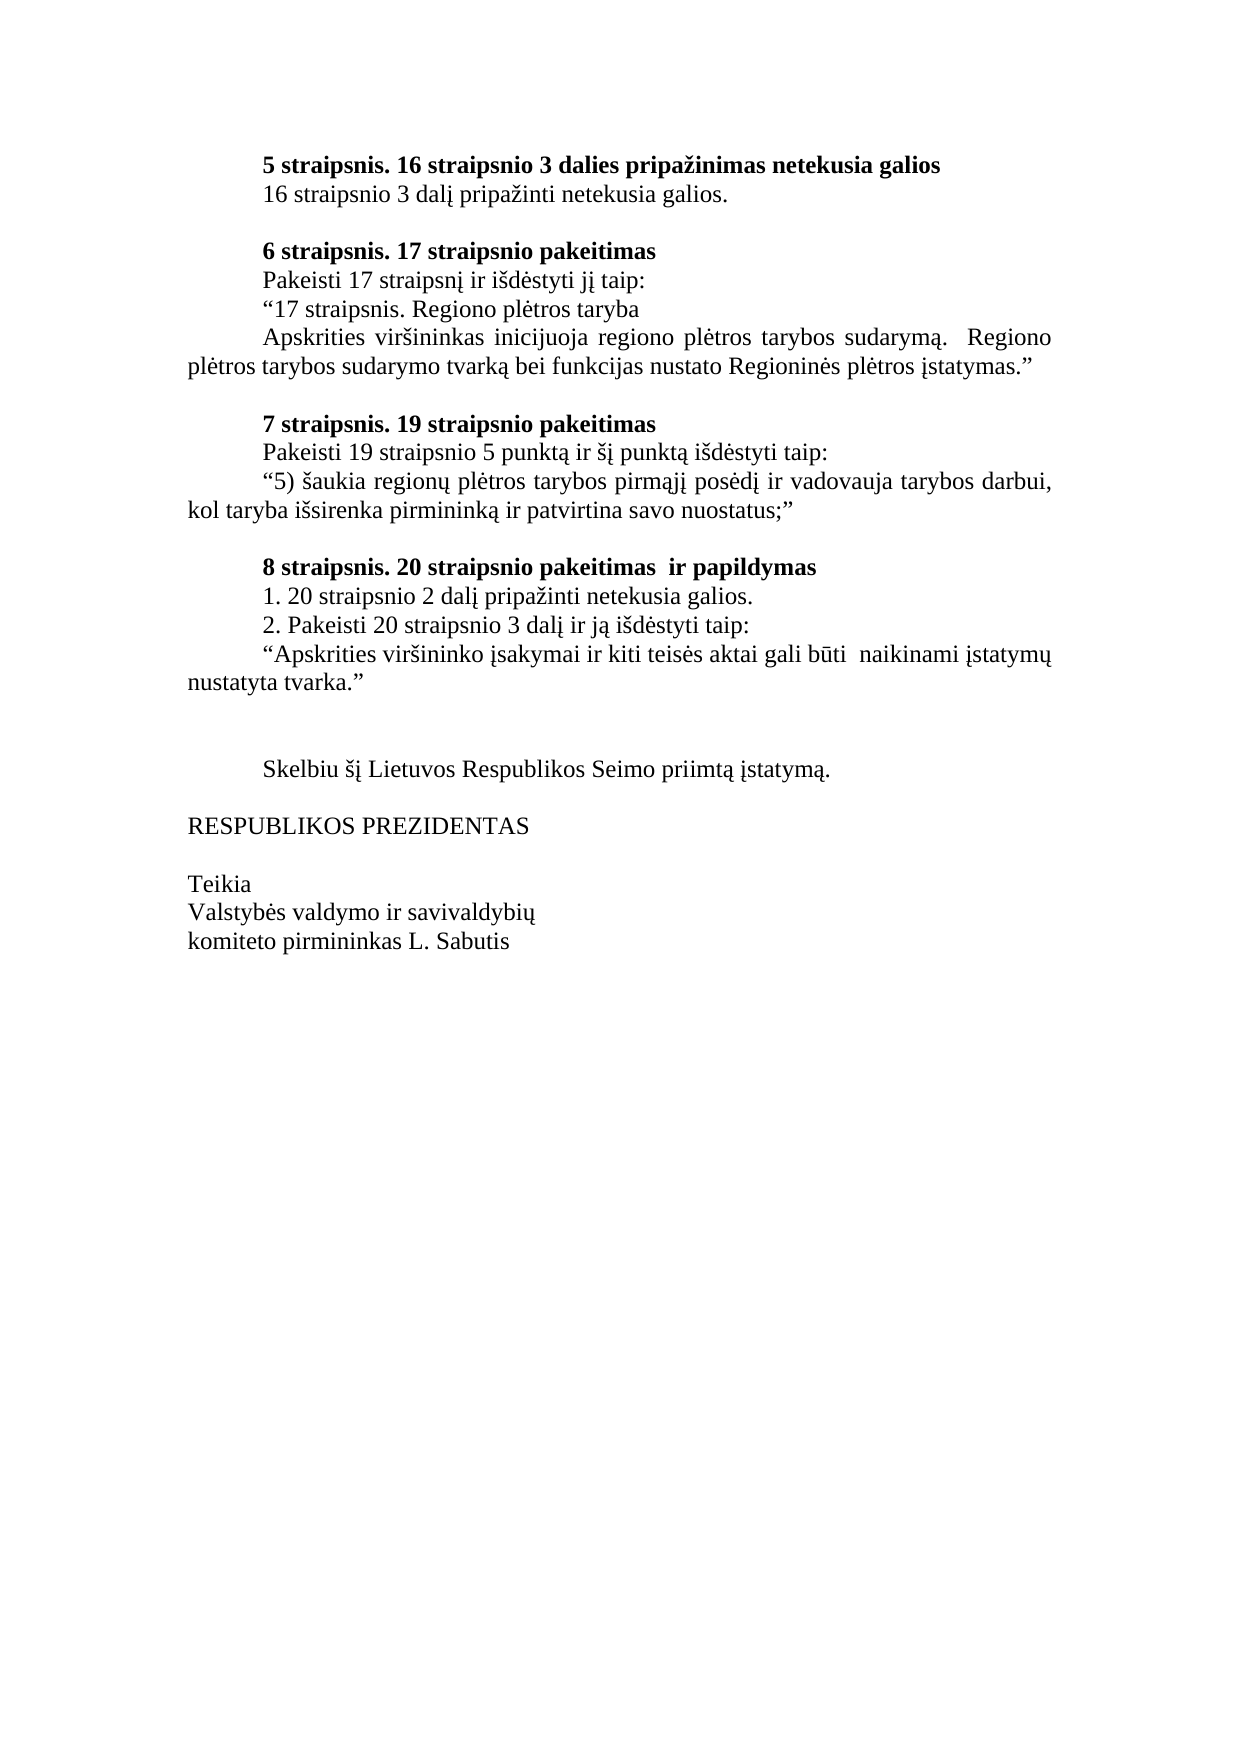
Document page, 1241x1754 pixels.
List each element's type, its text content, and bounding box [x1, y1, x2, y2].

text komiteto pirmininkas L. Sabutis [187, 926, 1053, 955]
text Pakeisti 19 straipsnio 5 punktą ir šį punktą išdėstyti taip: [187, 437, 1053, 466]
text Skelbiu šį Lietuvos Respublikos Seimo priimtą įstatymą. [187, 754, 1053, 782]
text Teikia [187, 869, 1053, 897]
text 2. Pakeisti 20 straipsnio 3 dalį ir ją išdėstyti taip: [187, 610, 1053, 639]
text 8 straipsnis. 20 straipsnio pakeitimas ir papildymas [187, 552, 1053, 581]
text 7 straipsnis. 19 straipsnio pakeitimas [187, 409, 1053, 437]
text Apskrities viršininkas inicijuoja regiono plėtros tarybos sudarymą. Regiono plėtros tarybos sudarymo tvarką bei funkcijas nustato Regioninės plėtros įstatymas.” [187, 322, 1053, 380]
text “17 straipsnis. Regiono plėtros taryba [187, 294, 1053, 322]
text “5) šaukia regionų plėtros tarybos pirmąjį posėdį ir vadovauja tarybos darbui, kol taryba išsirenka pirmininką ir patvirtina savo nuostatus;” [187, 466, 1053, 524]
text Valstybės valdymo ir savivaldybių [187, 897, 1053, 926]
text 5 straipsnis. 16 straipsnio 3 dalies pripažinimas netekusia galios [187, 150, 1053, 179]
text 1. 20 straipsnio 2 dalį pripažinti netekusia galios. [187, 581, 1053, 610]
text 6 straipsnis. 17 straipsnio pakeitimas [187, 236, 1053, 265]
text RESPUBLIKOS PREZIDENTAS [187, 811, 1053, 840]
text Pakeisti 17 straipsnį ir išdėstyti jį taip: [187, 265, 1053, 294]
text “Apskrities viršininko įsakymai ir kiti teisės aktai gali būti naikinami įstatymų nustatyta tvarka.” [187, 639, 1053, 696]
text 16 straipsnio 3 dalį pripažinti netekusia galios. [187, 179, 1053, 207]
